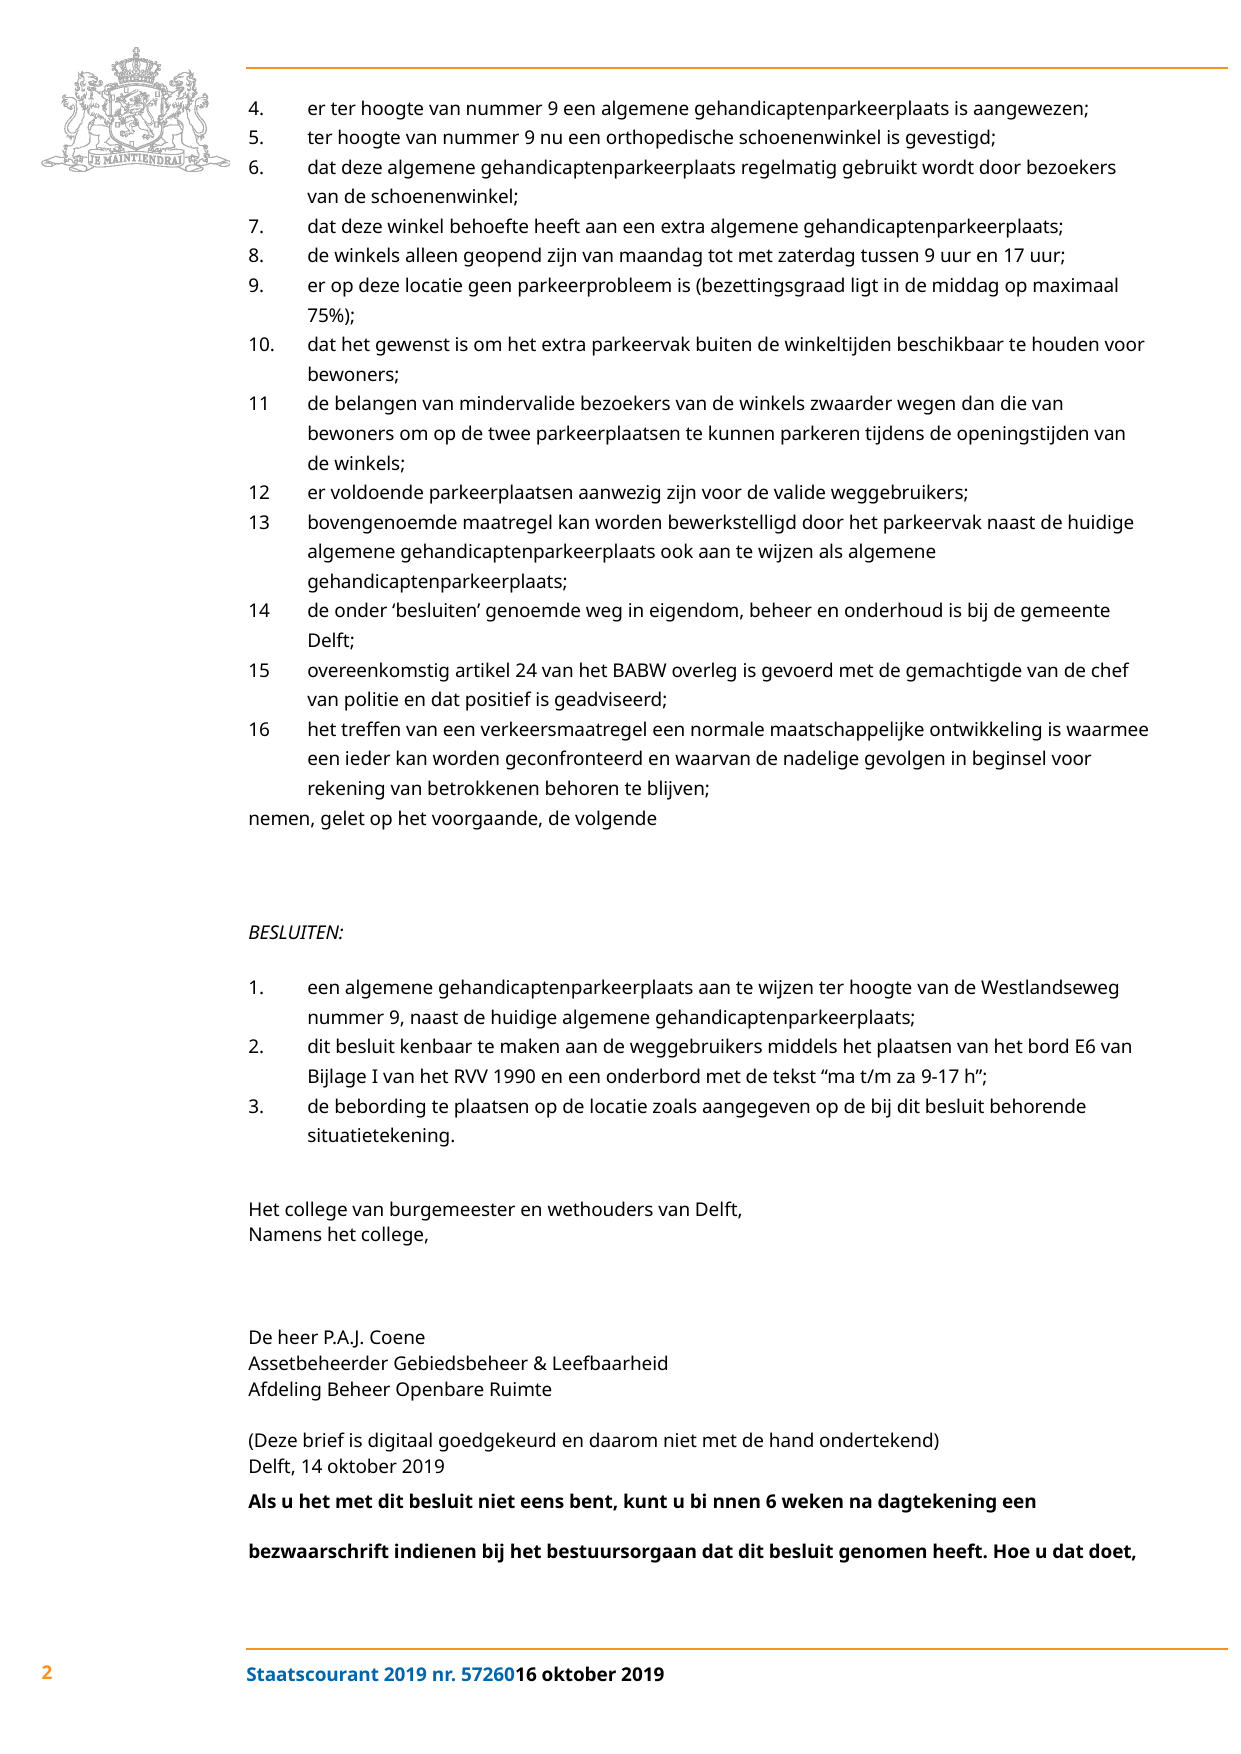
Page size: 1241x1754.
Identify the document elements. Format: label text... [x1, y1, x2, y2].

list ter hoogte van nummer 9 nu een orthopedische schoenenwinkel is gevestigd; [248, 124, 1152, 150]
list bovengenoemde maatregel kan worden bewerkstelligd door het parkeervak naast de huidige algemene gehandicaptenparkeerplaats ook aan te wijzen als algemene gehandicaptenparkeerplaats; [248, 509, 1152, 594]
list dat deze winkel behoefte heeft aan een extra algemene gehandicaptenparkeerplaats; [248, 213, 1152, 239]
text Delft, 14 oktober 2019 [248, 1453, 1152, 1479]
list de belangen van mindervalide bezoekers van de winkels zwaarder wegen dan die van bewoners om op de twee parkeerplaatsen te kunnen parkeren tijdens de openingstijden van de winkels; [248, 391, 1152, 476]
picture [41, 47, 231, 172]
text BESLUITEN: [248, 919, 1152, 945]
list het treffen van een verkeersmaatregel een normale maatschappelijke ontwikkeling is waarmee een ieder kan worden geconfronteerd en waarvan de nadelige gevolgen in beginsel voor rekening van betrokkenen behoren te blijven; [248, 716, 1152, 801]
list er voldoende parkeerplaatsen aanwezig zijn voor de valide weggebruikers; [248, 479, 1152, 505]
list er op deze locatie geen parkeerprobleem is (bezettingsgraad ligt in de middag op maximaal 75%); [248, 272, 1152, 328]
text nemen, gelet op het voorgaande, de volgende [248, 805, 1152, 831]
text Namens het college, [248, 1222, 1152, 1247]
list dat het gewenst is om het extra parkeervak buiten de winkeltijden beschikbaar te houden voor bewoners; [248, 331, 1152, 387]
list de bebording te plaatsen op de locatie zoals aangegeven op de bij dit besluit behorende situatietekening. [248, 1093, 1152, 1148]
list de winkels alleen geopend zijn van maandag tot met zaterdag tussen 9 uur en 17 uur; [248, 243, 1152, 268]
text Het college van burgemeester en wethouders van Delft, [248, 1196, 1152, 1222]
list overeenkomstig artikel 24 van het BABW overleg is gevoerd met de gemachtigde van de chef van politie en dat positief is geadviseerd; [248, 657, 1152, 712]
list er ter hoogte van nummer 9 een algemene gehandicaptenparkeerplaats is aangewezen; [248, 95, 1152, 121]
text Assetbeheerder Gebiedsbeheer & Leefbaarheid [248, 1350, 1152, 1376]
text bezwaarschrift indienen bij het bestuursorgaan dat dit besluit genomen heeft. Hoe u dat doet, [248, 1543, 1152, 1562]
text Afdeling Beheer Openbare Ruimte [248, 1376, 1152, 1402]
list dit besluit kenbaar te maken aan de weggebruikers middels het plaatsen van het bord E6 van Bijlage I van het RVV 1990 en een onderbord met de tekst “ma t/m za 9-17 h”; [248, 1034, 1152, 1089]
text (Deze brief is digitaal goedgekeurd en daarom niet met de hand ondertekend) [248, 1427, 1152, 1453]
list de onder ‘besluiten’ genoemde weg in eigendom, beheer en onderhoud is bij de gemeente Delft; [248, 598, 1152, 653]
list een algemene gehandicaptenparkeerplaats aan te wijzen ter hoogte van de Westlandseweg nummer 9, naast de huidige algemene gehandicaptenparkeerplaats; [248, 974, 1152, 1030]
list dat deze algemene gehandicaptenparkeerplaats regelmatig gebruikt wordt door bezoekers van de schoenenwinkel; [248, 154, 1152, 209]
text De heer P.A.J. Coene [248, 1324, 1152, 1350]
text Als u het met dit besluit niet eens bent, kunt u bi nnen 6 weken na dagtekening een [248, 1493, 1152, 1512]
